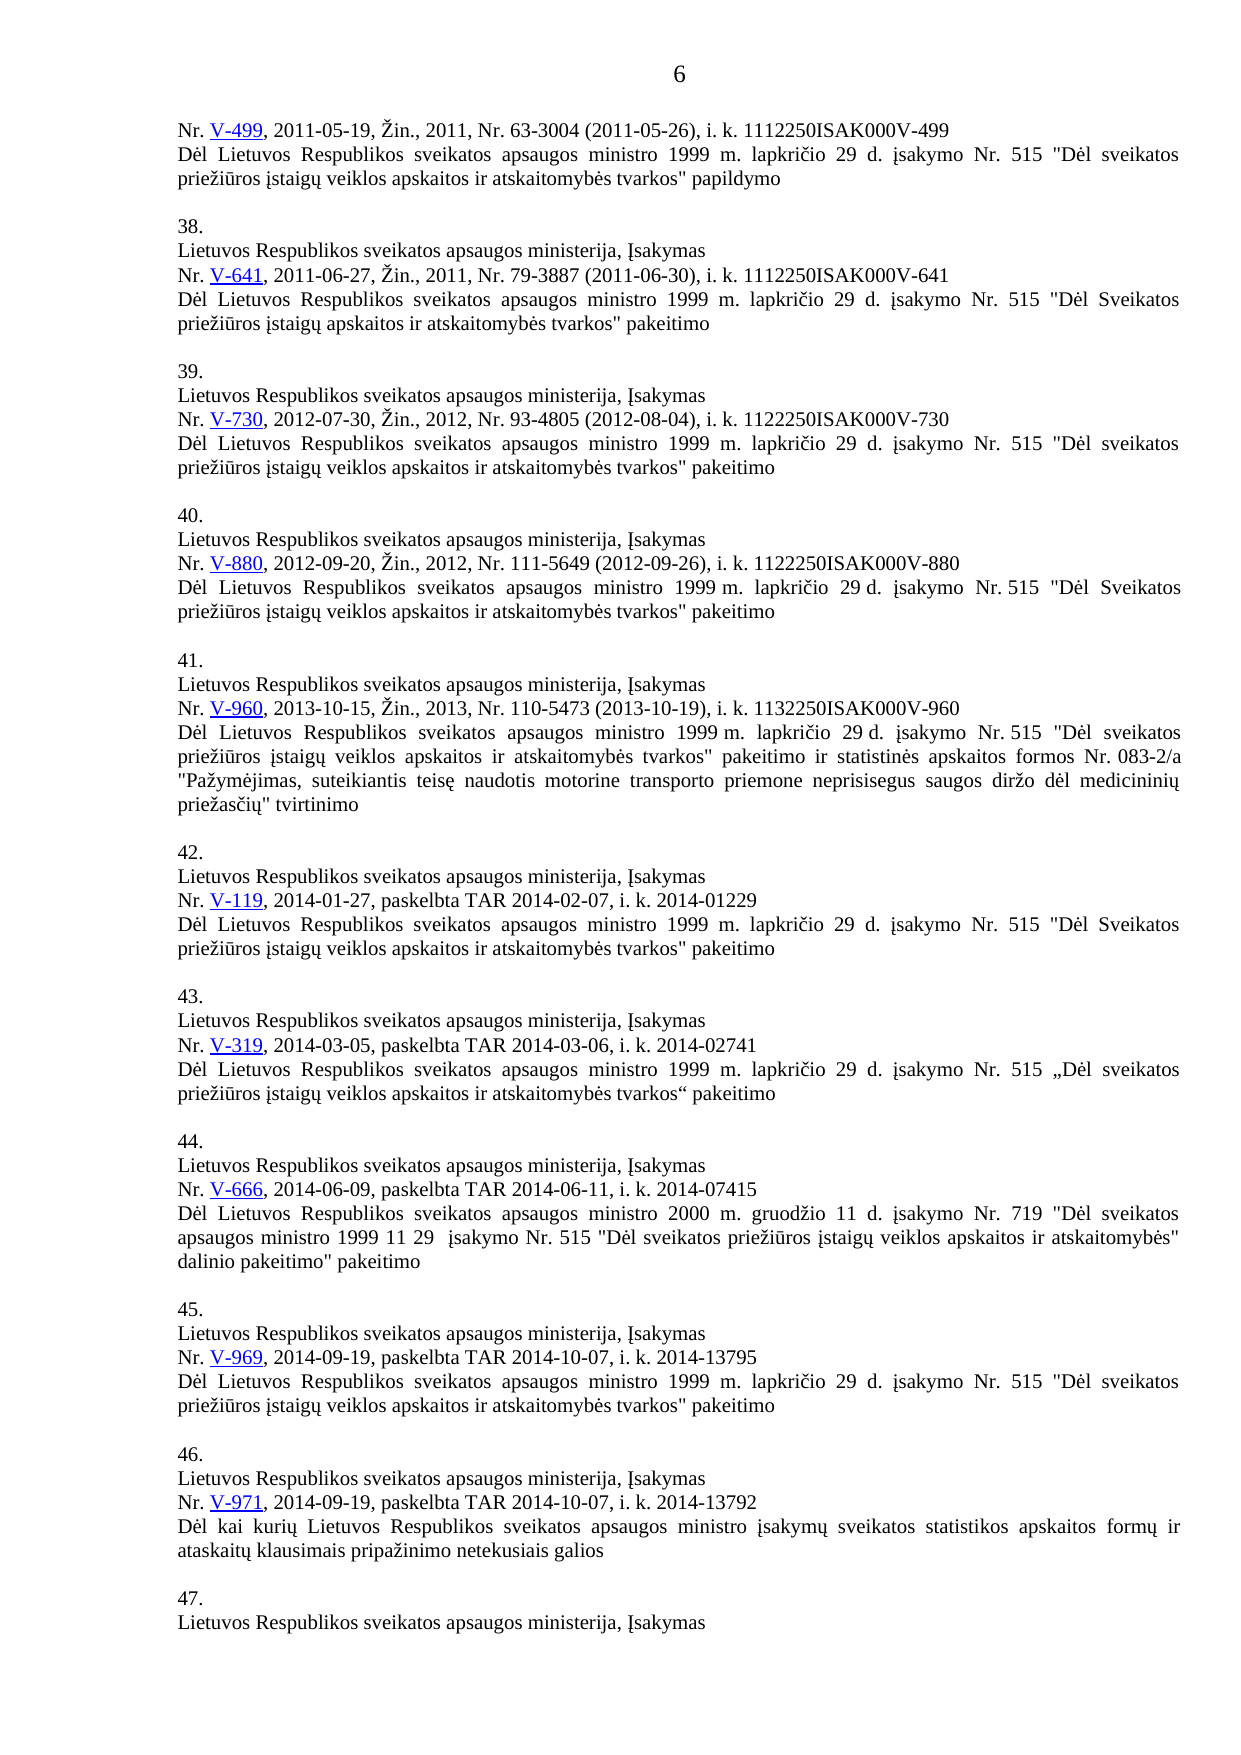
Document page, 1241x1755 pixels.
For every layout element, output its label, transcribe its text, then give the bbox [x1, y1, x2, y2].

text 41. [177, 647, 1181, 672]
text 47. [177, 1586, 1181, 1610]
text 46. [177, 1442, 1181, 1466]
text Lietuvos Respublikos sveikatos apsaugos ministerija, Įsakymas [177, 1008, 1181, 1032]
text 44. [177, 1129, 1181, 1153]
text Nr. V-119, 2014-01-27, paskelbta TAR 2014-02-07, i. k. 2014-01229 [177, 888, 1181, 912]
text Lietuvos Respublikos sveikatos apsaugos ministerija, Įsakymas [177, 527, 1181, 551]
text Dėl Lietuvos Respublikos sveikatos apsaugos ministro 1999 m. lapkričio 29 d. įsakymo Nr. 515 "Dėl Sveikatos priežiūros įstaigų veiklos apskaitos ir atskaitomybės tvarkos" pakeitimo [177, 575, 1181, 623]
text Nr. V-730, 2012-07-30, Žin., 2012, Nr. 93-4805 (2012-08-04), i. k. 1122250ISAK000V-730 [177, 407, 1181, 431]
text Dėl Lietuvos Respublikos sveikatos apsaugos ministro 2000 m. gruodžio 11 d. įsakymo Nr. 719 "Dėl sveikatos apsaugos ministro 1999 11 29 įsakymo Nr. 515 "Dėl sveikatos priežiūros įstaigų veiklos apskaitos ir atskaitomybės" dalinio pakeitimo" pakeitimo [177, 1201, 1181, 1273]
text Lietuvos Respublikos sveikatos apsaugos ministerija, Įsakymas [177, 864, 1181, 888]
text 43. [177, 984, 1181, 1008]
text Lietuvos Respublikos sveikatos apsaugos ministerija, Įsakymas [177, 383, 1181, 407]
text Lietuvos Respublikos sveikatos apsaugos ministerija, Įsakymas [177, 672, 1181, 696]
text Nr. V-971, 2014-09-19, paskelbta TAR 2014-10-07, i. k. 2014-13792 [177, 1490, 1181, 1514]
text Lietuvos Respublikos sveikatos apsaugos ministerija, Įsakymas [177, 1610, 1181, 1634]
text Dėl Lietuvos Respublikos sveikatos apsaugos ministro 1999 m. lapkričio 29 d. įsakymo Nr. 515 "Dėl sveikatos priežiūros įstaigų veiklos apskaitos ir atskaitomybės tvarkos" pakeitimo [177, 431, 1181, 479]
text Lietuvos Respublikos sveikatos apsaugos ministerija, Įsakymas [177, 1153, 1181, 1177]
text Dėl Lietuvos Respublikos sveikatos apsaugos ministro 1999 m. lapkričio 29 d. įsakymo Nr. 515 "Dėl sveikatos priežiūros įstaigų veiklos apskaitos ir atskaitomybės tvarkos" papildymo [177, 142, 1181, 190]
text Dėl Lietuvos Respublikos sveikatos apsaugos ministro 1999 m. lapkričio 29 d. įsakymo Nr. 515 „Dėl sveikatos priežiūros įstaigų veiklos apskaitos ir atskaitomybės tvarkos“ pakeitimo [177, 1057, 1181, 1105]
text Nr. V-641, 2011-06-27, Žin., 2011, Nr. 79-3887 (2011-06-30), i. k. 1112250ISAK000V-641 [177, 262, 1181, 287]
text 40. [177, 503, 1181, 527]
text Dėl Lietuvos Respublikos sveikatos apsaugos ministro 1999 m. lapkričio 29 d. įsakymo Nr. 515 "Dėl Sveikatos priežiūros įstaigų veiklos apskaitos ir atskaitomybės tvarkos" pakeitimo [177, 912, 1181, 960]
text Nr. V-319, 2014-03-05, paskelbta TAR 2014-03-06, i. k. 2014-02741 [177, 1032, 1181, 1057]
text Nr. V-969, 2014-09-19, paskelbta TAR 2014-10-07, i. k. 2014-13795 [177, 1345, 1181, 1369]
text 39. [177, 359, 1181, 383]
text Dėl Lietuvos Respublikos sveikatos apsaugos ministro 1999 m. lapkričio 29 d. įsakymo Nr. 515 "Dėl Sveikatos priežiūros įstaigų apskaitos ir atskaitomybės tvarkos" pakeitimo [177, 287, 1181, 335]
text 45. [177, 1297, 1181, 1321]
text Dėl Lietuvos Respublikos sveikatos apsaugos ministro 1999 m. lapkričio 29 d. įsakymo Nr. 515 "Dėl sveikatos priežiūros įstaigų veiklos apskaitos ir atskaitomybės tvarkos" pakeitimo [177, 1369, 1181, 1417]
text Nr. V-499, 2011-05-19, Žin., 2011, Nr. 63-3004 (2011-05-26), i. k. 1112250ISAK000V-499 [177, 118, 1181, 142]
text Lietuvos Respublikos sveikatos apsaugos ministerija, Įsakymas [177, 1466, 1181, 1490]
text Dėl kai kurių Lietuvos Respublikos sveikatos apsaugos ministro įsakymų sveikatos statistikos apskaitos formų ir ataskaitų klausimais pripažinimo netekusiais galios [177, 1514, 1181, 1562]
text Nr. V-880, 2012-09-20, Žin., 2012, Nr. 111-5649 (2012-09-26), i. k. 1122250ISAK000V-880 [177, 551, 1181, 575]
text 42. [177, 840, 1181, 864]
text Lietuvos Respublikos sveikatos apsaugos ministerija, Įsakymas [177, 238, 1181, 262]
text Dėl Lietuvos Respublikos sveikatos apsaugos ministro 1999 m. lapkričio 29 d. įsakymo Nr. 515 "Dėl sveikatos priežiūros įstaigų veiklos apskaitos ir atskaitomybės tvarkos" pakeitimo ir statistinės apskaitos formos Nr. 083-2/a "Pažymėjimas, suteikiantis teisę naudotis motorine transporto priemone neprisisegus saugos diržo dėl medicininių priežasčių" tvirtinimo [177, 720, 1181, 816]
text Lietuvos Respublikos sveikatos apsaugos ministerija, Įsakymas [177, 1321, 1181, 1345]
text 38. [177, 214, 1181, 238]
text Nr. V-666, 2014-06-09, paskelbta TAR 2014-06-11, i. k. 2014-07415 [177, 1177, 1181, 1201]
text Nr. V-960, 2013-10-15, Žin., 2013, Nr. 110-5473 (2013-10-19), i. k. 1132250ISAK000V-960 [177, 696, 1181, 720]
